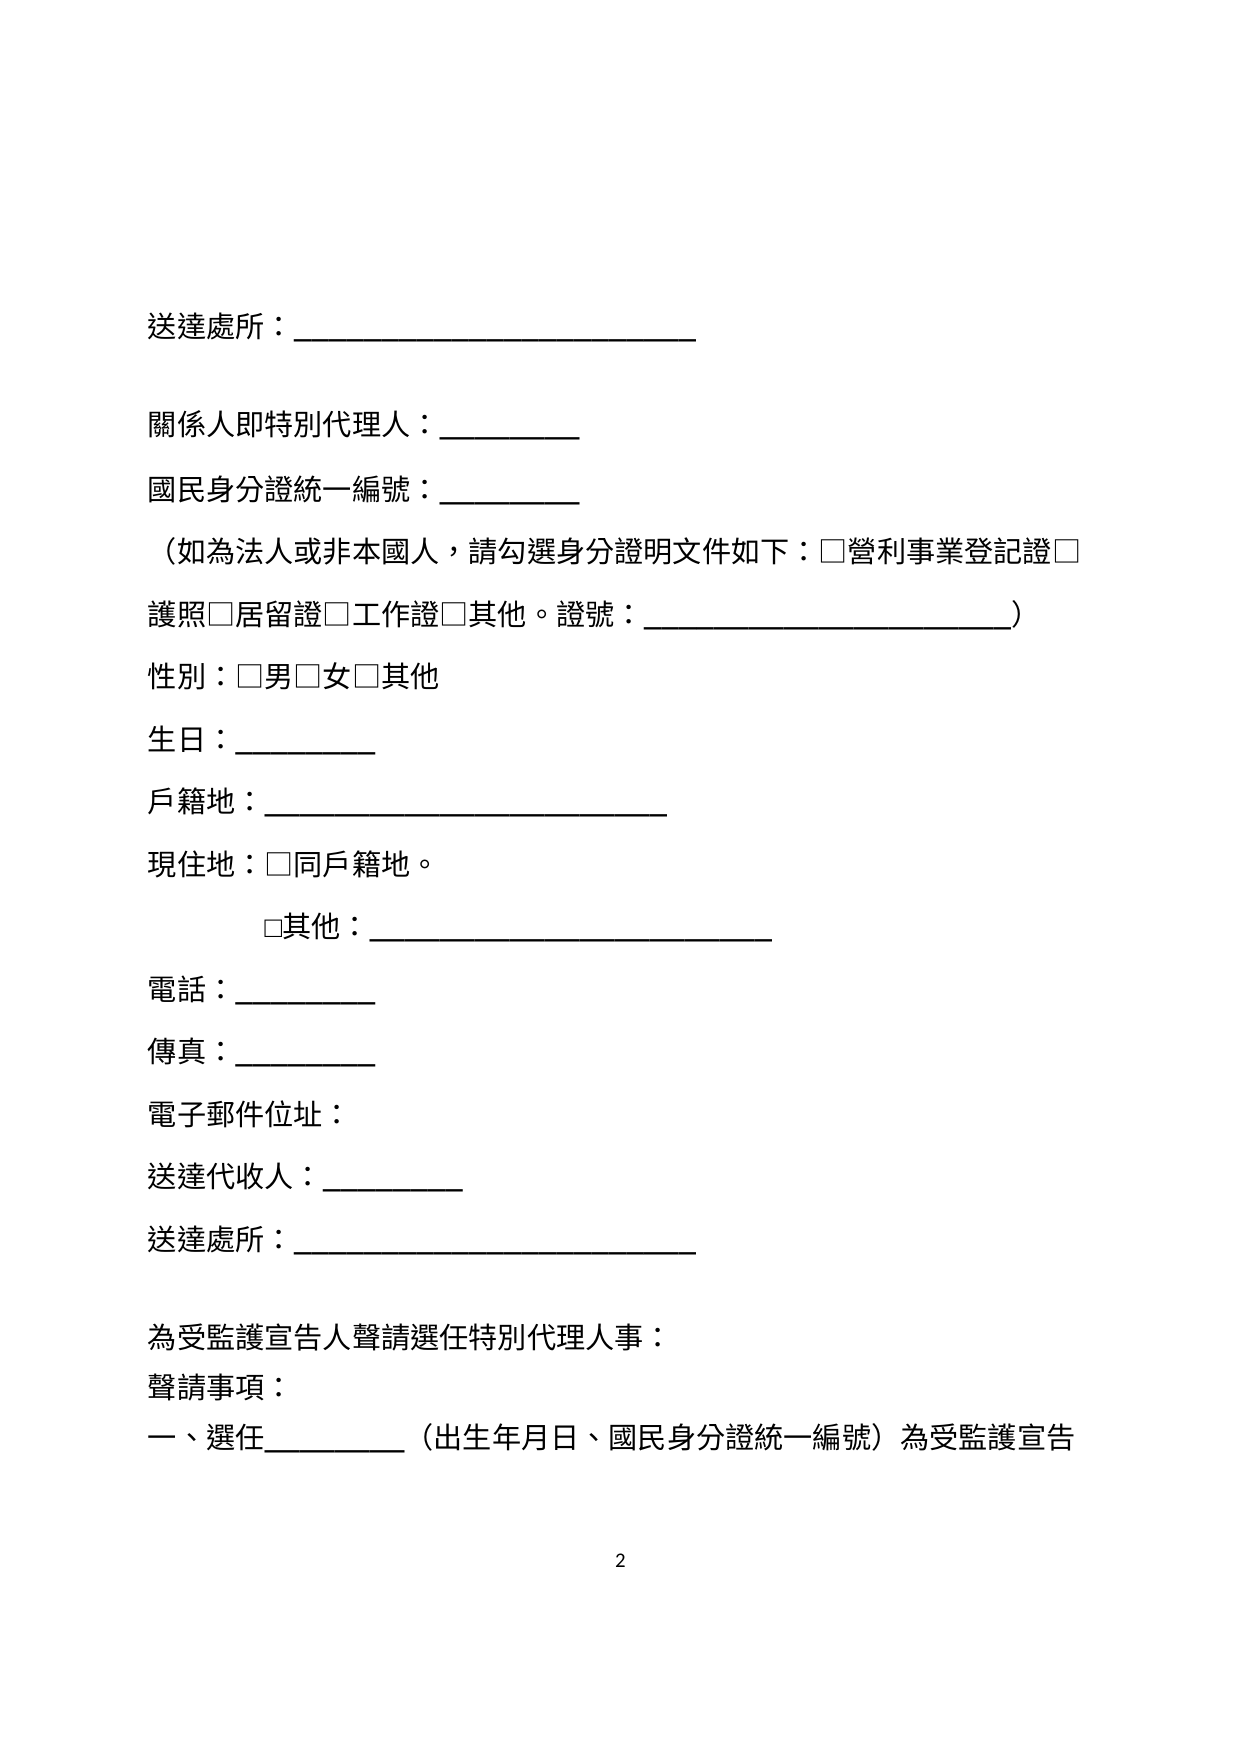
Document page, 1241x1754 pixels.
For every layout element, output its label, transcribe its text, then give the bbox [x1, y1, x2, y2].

text 傳真：________ [148, 1008, 1092, 1071]
text 關係人即特別代理人：________ [148, 396, 1092, 446]
text 送達代收人：________ [148, 1133, 1092, 1196]
text □其他：_______________________ [148, 883, 1092, 946]
text 送達處所：_______________________ [148, 283, 1092, 346]
text 生日：________ [148, 696, 1092, 758]
text 國民身分證統一編號：________ [148, 446, 1092, 508]
text 一、選任________（出生年月日、國民身分證統一編號）為受監護宣告 [148, 1408, 1092, 1458]
text 電子郵件位址： [148, 1071, 1092, 1133]
text 聲請事項： [148, 1358, 1092, 1408]
text 性別：□男□女□其他 [148, 633, 1092, 696]
text 戶籍地：_______________________ [148, 758, 1092, 821]
text （如為法人或非本國人，請勾選身分證明文件如下：□營利事業登記證□護照□居留證□工作證□其他。證號：_____________________） [148, 508, 1092, 633]
text 電話：________ [148, 946, 1092, 1008]
text 送達處所：_______________________ [148, 1196, 1092, 1258]
text 現住地：□同戶籍地。 [148, 821, 1092, 883]
text 為受監護宣告人聲請選任特別代理人事： [148, 1308, 1092, 1358]
